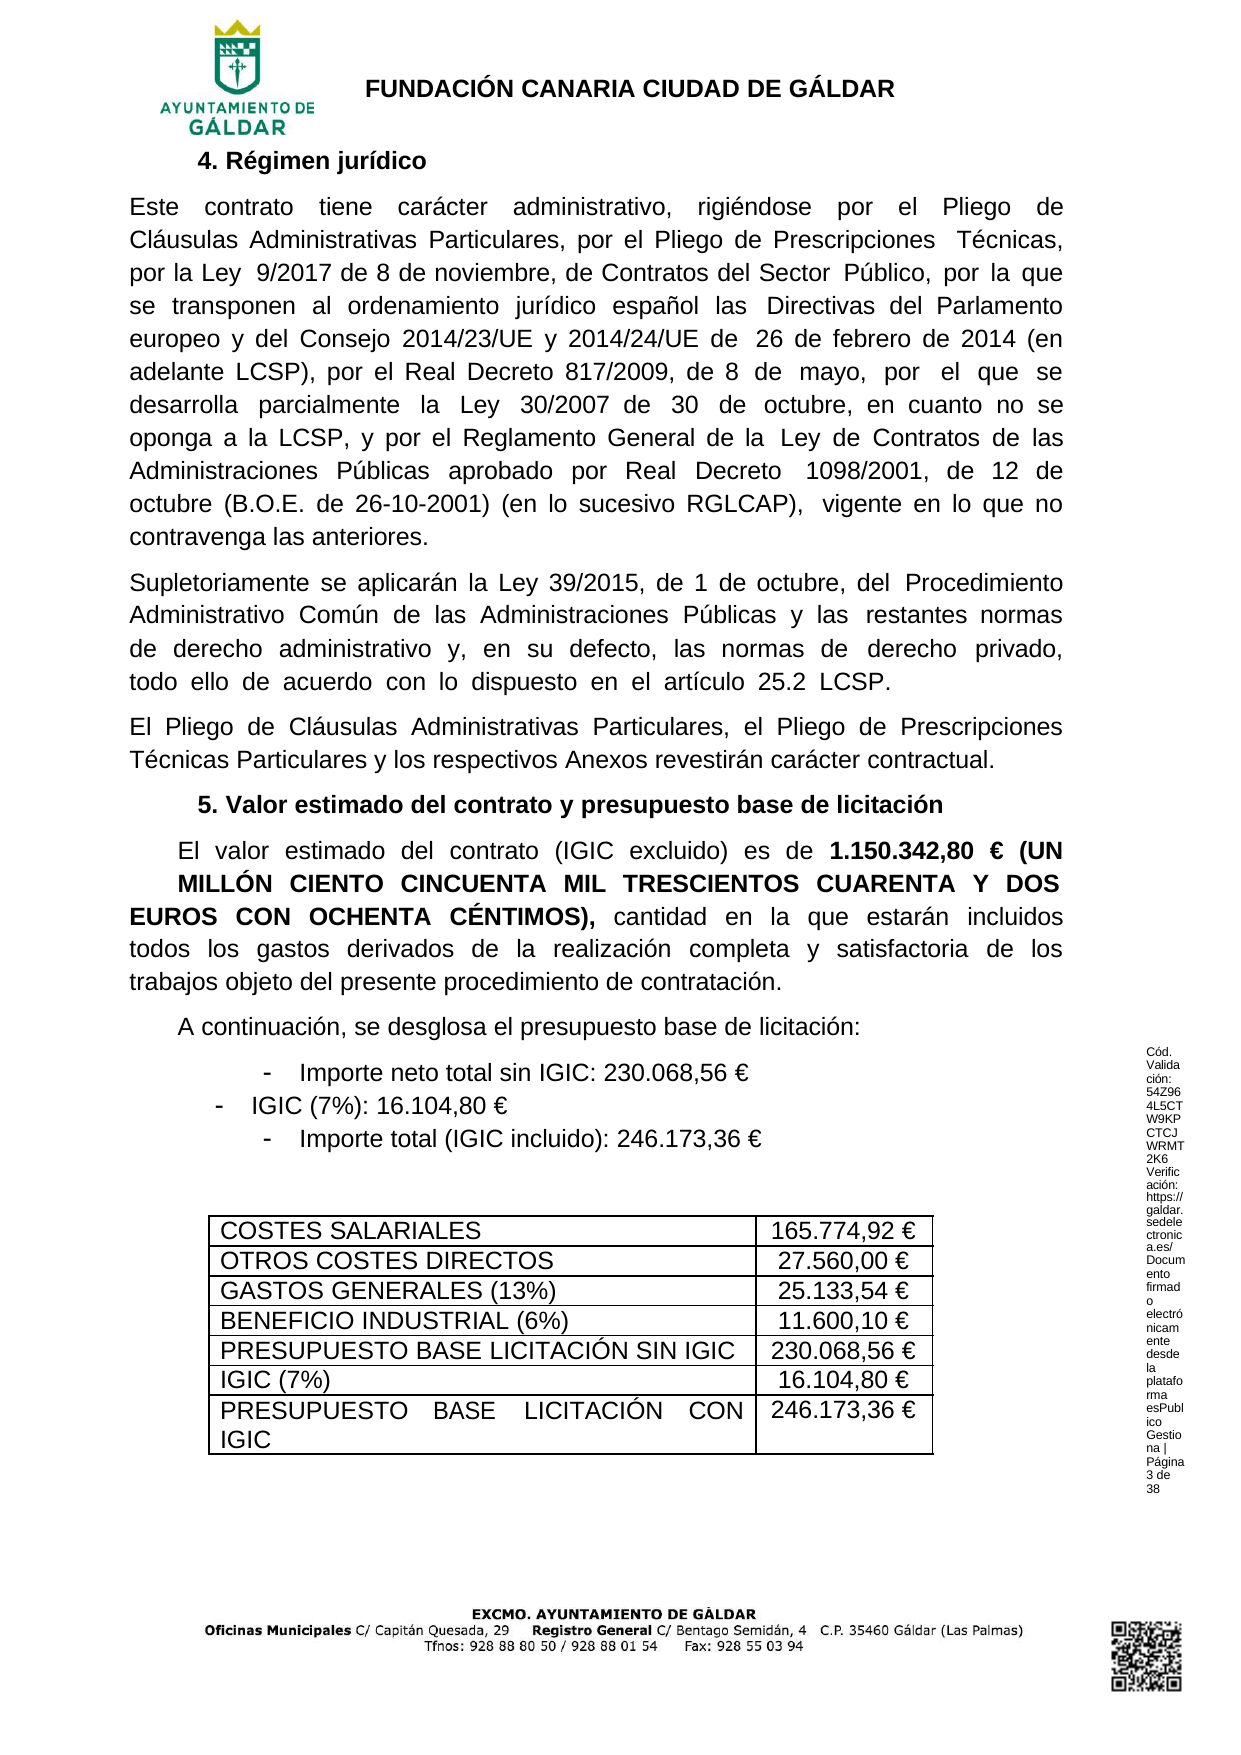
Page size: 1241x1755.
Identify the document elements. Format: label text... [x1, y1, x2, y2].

table_header 165.774,92 € [757, 1217, 932, 1245]
text Cód. Validación: 54Z964L5CTW9KPCTCJWRMT2K6 [1146, 1046, 1186, 1167]
table_cell 25.133,54 € [757, 1277, 932, 1305]
table_cell 27.560,00 € [757, 1247, 932, 1275]
text EUROS CON OCHENTA CÉNTIMOS), cantidad en la que estarán incluidos todos los gastos derivados de la realización completa y satisfactoria de los trabajos objeto del presente procedimiento de contratación. [129, 902, 1064, 996]
text A continuación, se desglosa el presupuesto base de licitación: [177, 1012, 1195, 1041]
text Este contrato tiene carácter administrativo, rigiéndose por el Pliego de Cláusulas Administrativas Particulares, por el Pliego de Prescripciones Técnicas, por la Ley 9/2017 de 8 de noviembre, de Contratos del Sector Público, por la que se transponen al ordenamiento jurídico español las Directivas del Parlamento europeo y del Consejo 2014/23/UE y 2014/24/UE de 26 de febrero de 2014 (en adelante LCSP), por el Real Decreto 817/2009, de 8 de mayo, por el que se desarrolla parcialmente la Ley 30/2007 de 30 de octubre, en cuanto no se oponga a la LCSP, y por el Reglamento General de la Ley de Contratos de las Administraciones Públicas aprobado por Real Decreto 1098/2001, de 12 de octubre (B.O.E. de 26-10-2001) (en lo sucesivo RGLCAP), vigente en lo que no contravenga las anteriores. [129, 192, 1064, 551]
list Valor estimado del contrato y presupuesto base de licitación [197, 790, 1195, 819]
table_cell PRESUPUESTO BASE LICITACIÓN SIN IGIC [210, 1336, 755, 1364]
table_cell BENEFICIO INDUSTRIAL (6%) [210, 1306, 755, 1334]
list Régimen jurídico [197, 146, 1195, 175]
list Importe total (IGIC incluido): 246.173,36 € [263, 1124, 1144, 1153]
table_cell GASTOS GENERALES (13%) [210, 1277, 755, 1305]
text Verificación: https://galdar.sedelectronica.es/ [1146, 1167, 1186, 1254]
list Importe neto total sin IGIC: 230.068,56 € [263, 1058, 1144, 1087]
text El valor estimado del contrato (IGIC excluido) es de 1.150.342,80 € (UN MILLÓN CIENTO CINCUENTA MIL TRESCIENTOS CUARENTA Y DOS [177, 836, 1064, 897]
table_cell 11.600,10 € [757, 1306, 932, 1334]
text [1144, 1045, 1186, 1576]
table_cell PRESUPUESTO BASE LICITACIÓN CON IGIC [210, 1396, 755, 1453]
table_cell IGIC (7%) [210, 1366, 755, 1394]
text Supletoriamente se aplicarán la Ley 39/2015, de 1 de octubre, del Procedimiento Administrativo Común de las Administraciones Públicas y las restantes normas de derecho administrativo y, en su defecto, las normas de derecho privado, todo ello de acuerdo con lo dispuesto en el artículo 25.2 LCSP. [129, 567, 1063, 695]
table_header COSTES SALARIALES [210, 1217, 755, 1245]
table_cell 16.104,80 € [757, 1366, 932, 1394]
text Documento firmado electrónicamente desde la plataforma esPublico Gestiona | Página 3 de 38 [1146, 1254, 1186, 1496]
table_cell 230.068,56 € [757, 1336, 932, 1364]
text  IGIC (7%): 16.104,80 € [215, 1091, 1144, 1120]
text El Pliego de Cláusulas Administrativas Particulares, el Pliego de Prescripciones Técnicas Particulares y los respectivos Anexos revestirán carácter contractual. [129, 712, 1063, 774]
table_cell 246.173,36 € [757, 1396, 932, 1453]
table_cell OTROS COSTES DIRECTOS [210, 1247, 755, 1275]
